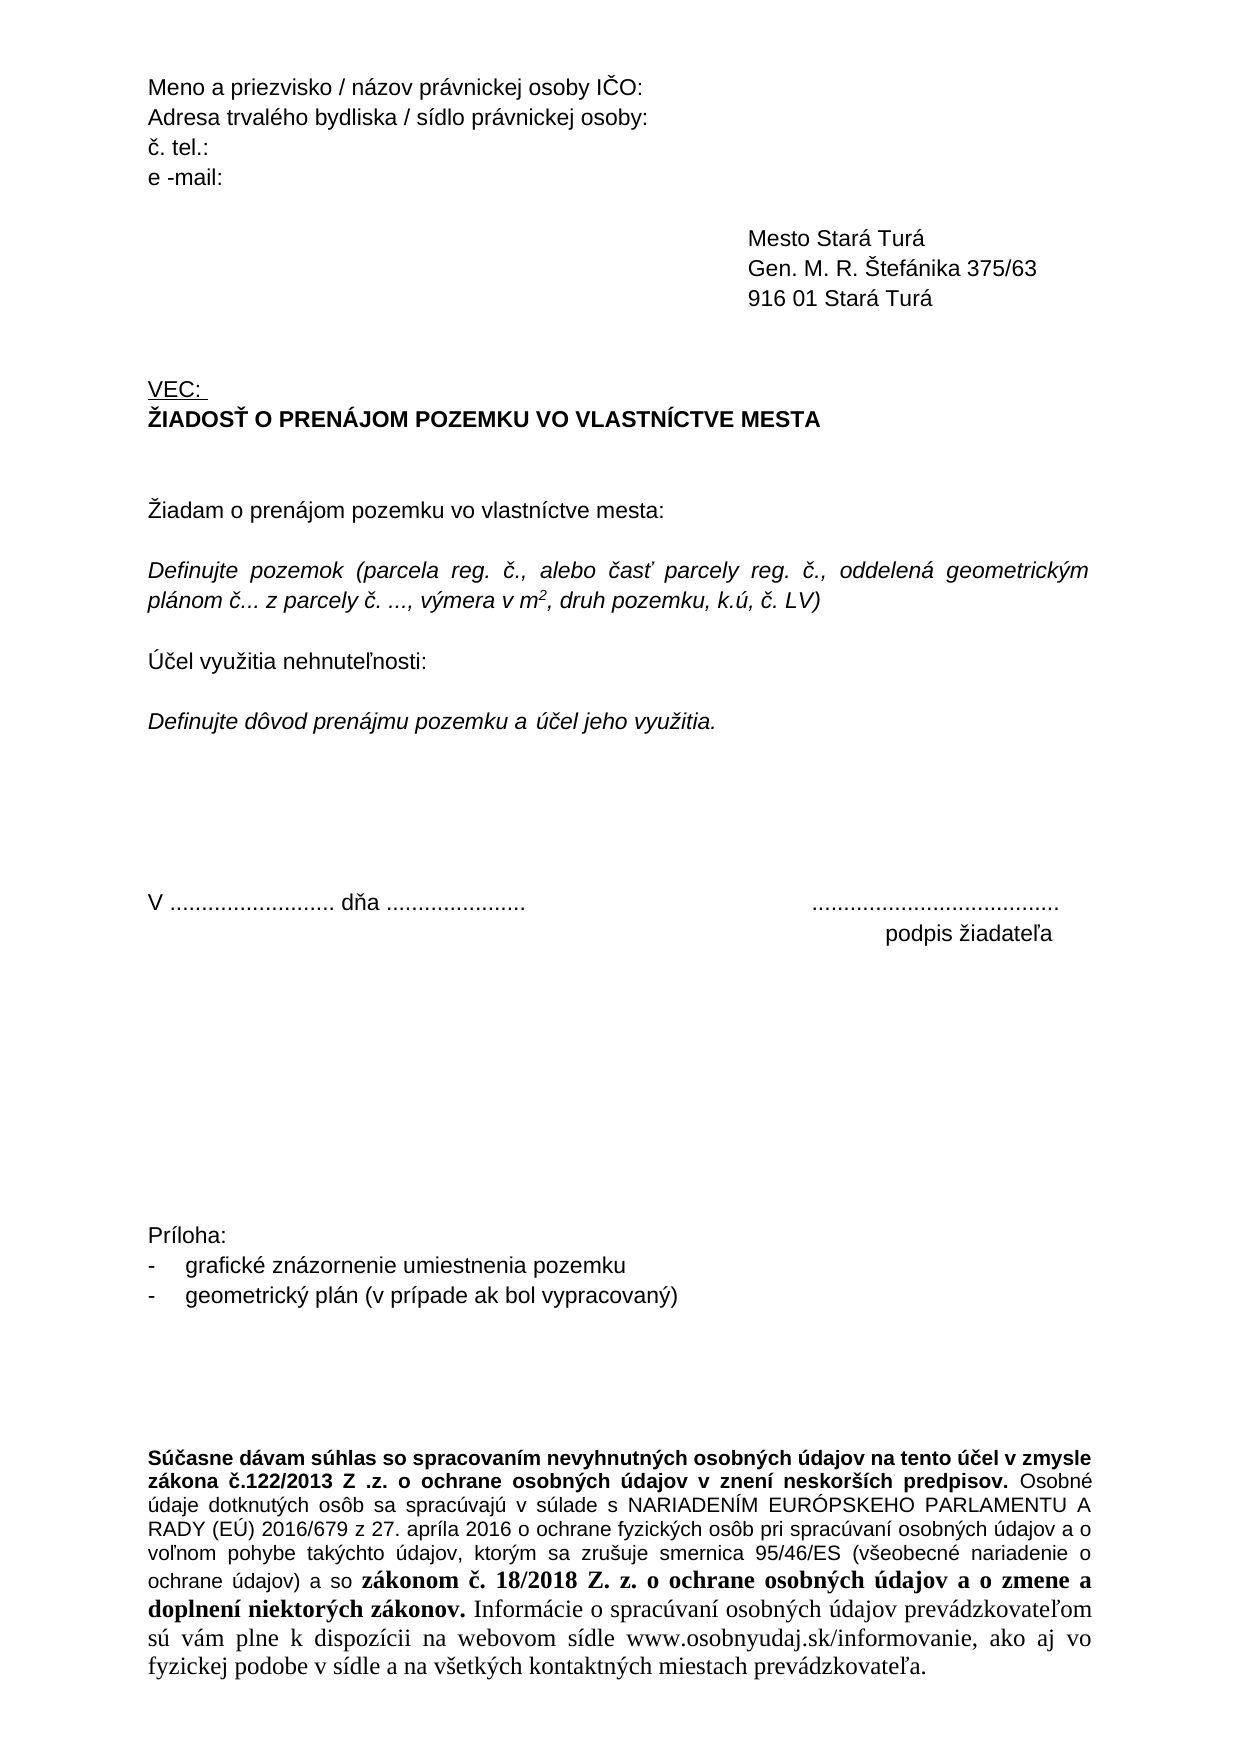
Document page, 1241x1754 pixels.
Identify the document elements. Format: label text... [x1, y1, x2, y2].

text č. tel.: [148, 134, 1093, 161]
list grafické znázornenie umiestnenia pozemku [148, 1252, 1093, 1278]
text podpis žiadateľa [148, 919, 1093, 946]
text Príloha: [148, 1222, 1093, 1248]
text Žiadam o prenájom pozemku vo vlastníctve mesta: [148, 497, 1093, 523]
list geometrický plán (v prípade ak bol vypracovaný) [148, 1282, 1093, 1308]
text Adresa trvalého bydliska / sídlo právnickej osoby: [148, 104, 1093, 130]
text Mesto Stará Turá [686, 225, 1081, 251]
text Definujte pozemok (parcela reg. č., alebo časť parcely reg. č., oddelená geometrickým plánom č... z parcely č. ..., výmera v m2, druh pozemku, k.ú, č. LV) [148, 557, 1093, 614]
text Gen. M. R. Štefánika 375/63 916 01 Stará Turá [748, 255, 1081, 312]
text Definujte dôvod prenájmu pozemku a účel jeho využitia. [148, 708, 1093, 734]
text Meno a priezvisko / názov právnickej osoby IČO: [148, 74, 1093, 100]
text V .......................... dňa ...................... ....................................... [148, 889, 1093, 916]
text Vec: [148, 376, 1093, 402]
text e -mail: [148, 164, 1093, 191]
text Žiadosť o PRENÁJOM pozemku vo Vlastníctve MESTA [148, 406, 1093, 432]
text Účel využitia nehnuteľnosti: [148, 648, 1093, 674]
